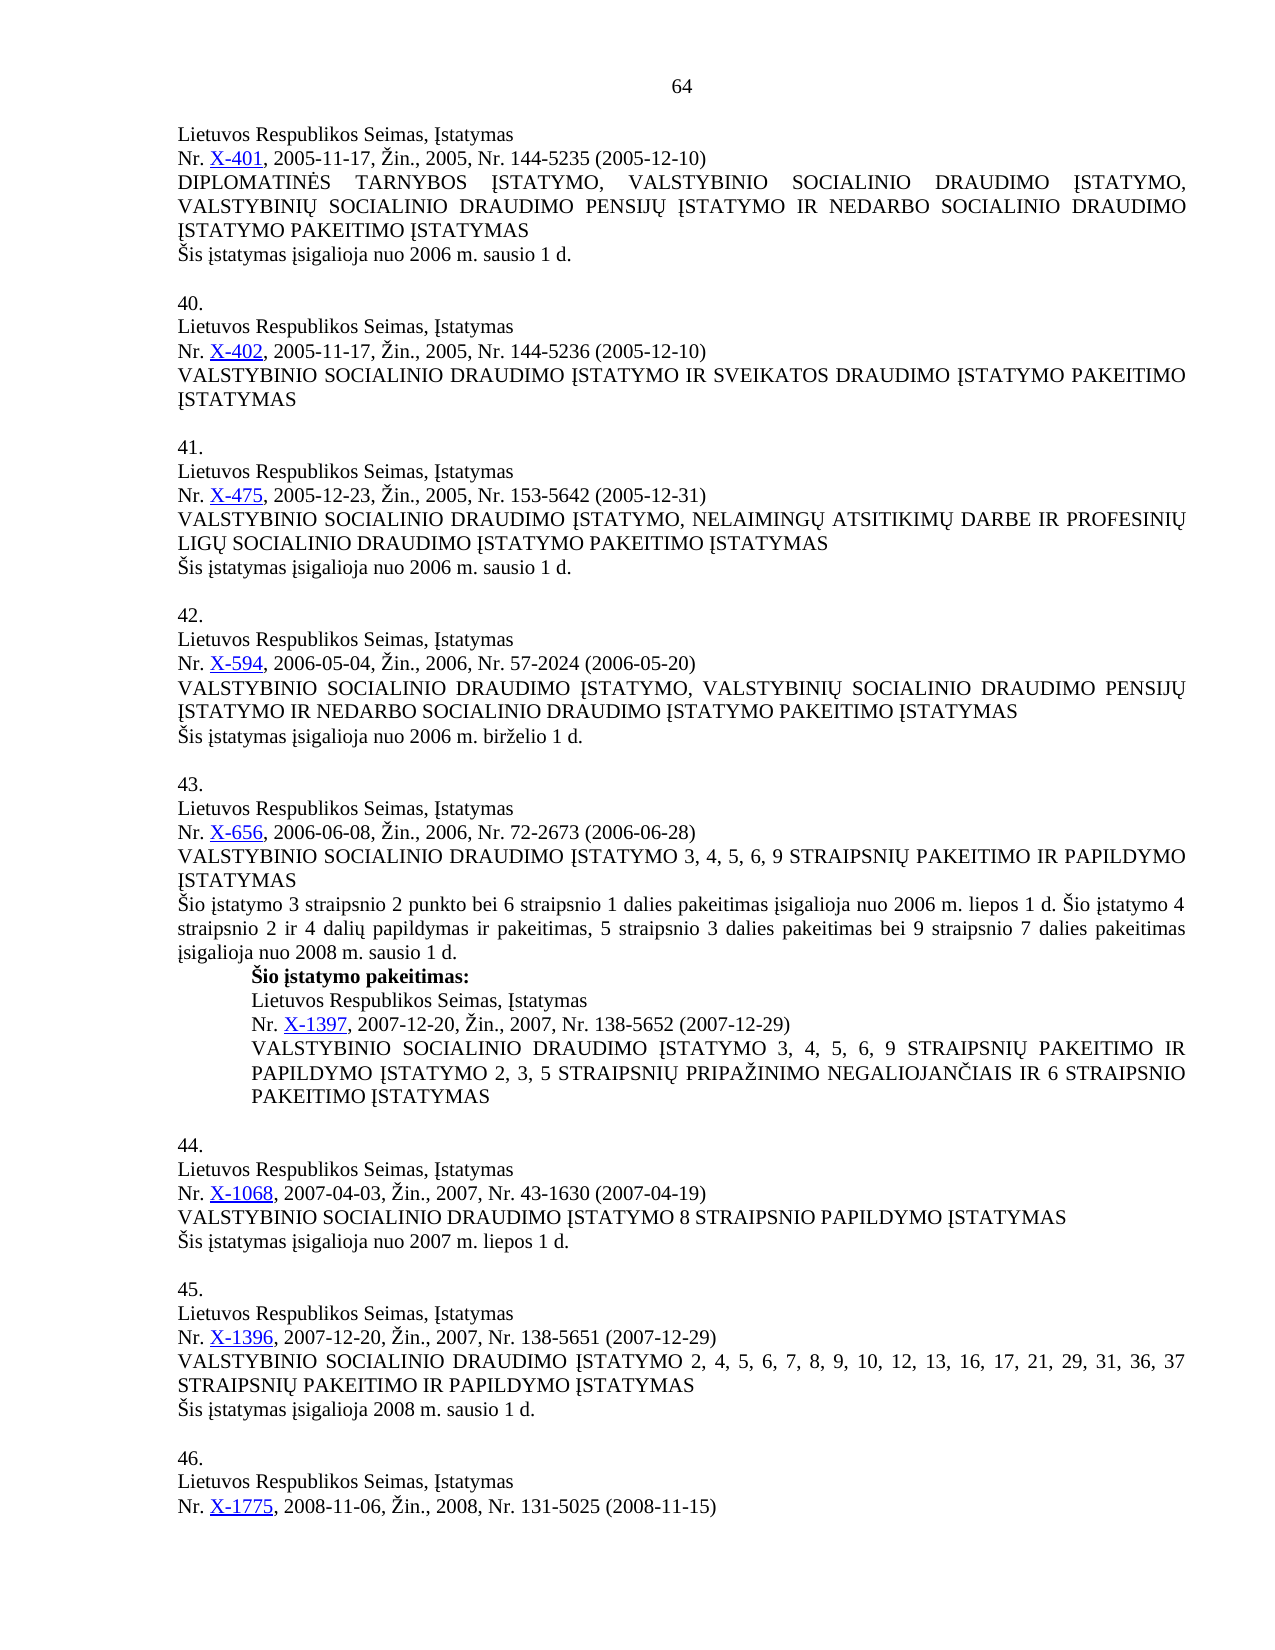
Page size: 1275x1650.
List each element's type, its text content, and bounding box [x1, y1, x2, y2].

text 41. [177, 435, 1187, 459]
text 45. [177, 1277, 1187, 1301]
text VALSTYBINIO SOCIALINIO DRAUDIMO ĮSTATYMO 3, 4, 5, 6, 9 STRAIPSNIŲ PAKEITIMO IR PAPILDYMO ĮSTATYMAS [177, 844, 1187, 892]
text Šis įstatymas įsigalioja nuo 2006 m. sausio 1 d. [177, 242, 1187, 266]
text Lietuvos Respublikos Seimas, Įstatymas [177, 1301, 1187, 1325]
text Šis įstatymas įsigalioja nuo 2007 m. liepos 1 d. [177, 1229, 1187, 1253]
text VALSTYBINIO SOCIALINIO DRAUDIMO ĮSTATYMO, NELAIMINGŲ ATSITIKIMŲ DARBE IR PROFESINIŲ LIGŲ SOCIALINIO DRAUDIMO ĮSTATYMO PAKEITIMO ĮSTATYMAS [177, 507, 1187, 555]
text DIPLOMATINĖS TARNYBOS ĮSTATYMO, VALSTYBINIO SOCIALINIO DRAUDIMO ĮSTATYMO, VALSTYBINIŲ SOCIALINIO DRAUDIMO PENSIJŲ ĮSTATYMO IR NEDARBO SOCIALINIO DRAUDIMO ĮSTATYMO PAKEITIMO ĮSTATYMAS [177, 170, 1187, 242]
text 44. [177, 1133, 1187, 1157]
text Nr. X-656, 2006-06-08, Žin., 2006, Nr. 72-2673 (2006-06-28) [177, 820, 1187, 844]
text 46. [177, 1445, 1186, 1469]
text Lietuvos Respublikos Seimas, Įstatymas [177, 314, 1187, 338]
text Lietuvos Respublikos Seimas, Įstatymas [177, 627, 1187, 651]
text Lietuvos Respublikos Seimas, Įstatymas [177, 459, 1187, 483]
text VALSTYBINIO SOCIALINIO DRAUDIMO ĮSTATYMO, VALSTYBINIŲ SOCIALINIO DRAUDIMO PENSIJŲ ĮSTATYMO IR NEDARBO SOCIALINIO DRAUDIMO ĮSTATYMO PAKEITIMO ĮSTATYMAS [177, 675, 1187, 723]
text Nr. X-401, 2005-11-17, Žin., 2005, Nr. 144-5235 (2005-12-10) [177, 146, 1187, 170]
text Nr. X-402, 2005-11-17, Žin., 2005, Nr. 144-5236 (2005-12-10) [177, 338, 1187, 363]
text Šio įstatymo pakeitimas: [177, 964, 1186, 988]
text VALSTYBINIO SOCIALINIO DRAUDIMO ĮSTATYMO 3, 4, 5, 6, 9 STRAIPSNIŲ PAKEITIMO IR PAPILDYMO ĮSTATYMO 2, 3, 5 STRAIPSNIŲ PRIPAŽINIMO NEGALIOJANČIAIS IR 6 STRAIPSNIO PAKEITIMO ĮSTATYMAS [251, 1036, 1186, 1108]
text Lietuvos Respublikos Seimas, Įstatymas [177, 1469, 1186, 1493]
text 42. [177, 603, 1187, 627]
text 43. [177, 772, 1187, 796]
text Nr. X-594, 2006-05-04, Žin., 2006, Nr. 57-2024 (2006-05-20) [177, 651, 1187, 675]
text Šis įstatymas įsigalioja nuo 2006 m. sausio 1 d. [177, 555, 1187, 579]
text Nr. X-475, 2005-12-23, Žin., 2005, Nr. 153-5642 (2005-12-31) [177, 483, 1187, 507]
text Lietuvos Respublikos Seimas, Įstatymas [177, 122, 1187, 146]
text Šis įstatymas įsigalioja nuo 2006 m. birželio 1 d. [177, 723, 1187, 748]
text Lietuvos Respublikos Seimas, Įstatymas [177, 988, 1186, 1012]
text Lietuvos Respublikos Seimas, Įstatymas [177, 796, 1187, 820]
text Nr. X-1397, 2007-12-20, Žin., 2007, Nr. 138-5652 (2007-12-29) [177, 1012, 1186, 1036]
text Lietuvos Respublikos Seimas, Įstatymas [177, 1157, 1187, 1181]
text Šio įstatymo 3 straipsnio 2 punkto bei 6 straipsnio 1 dalies pakeitimas įsigalioja nuo 2006 m. liepos 1 d. Šio įstatymo 4 straipsnio 2 ir 4 dalių papildymas ir pakeitimas, 5 straipsnio 3 dalies pakeitimas bei 9 straipsnio 7 dalies pakeitimas įsigalioja nuo 2008 m. sausio 1 d. [177, 892, 1187, 964]
text Nr. X-1775, 2008-11-06, Žin., 2008, Nr. 131-5025 (2008-11-15) [177, 1493, 1186, 1518]
text VALSTYBINIO SOCIALINIO DRAUDIMO ĮSTATYMO IR SVEIKATOS DRAUDIMO ĮSTATYMO PAKEITIMO ĮSTATYMAS [177, 363, 1187, 411]
text 40. [177, 290, 1187, 314]
text VALSTYBINIO SOCIALINIO DRAUDIMO ĮSTATYMO 8 STRAIPSNIO PAPILDYMO ĮSTATYMAS [177, 1205, 1187, 1229]
text Nr. X-1396, 2007-12-20, Žin., 2007, Nr. 138-5651 (2007-12-29) [177, 1325, 1187, 1349]
text Šis įstatymas įsigalioja 2008 m. sausio 1 d. [177, 1397, 1187, 1421]
text Nr. X-1068, 2007-04-03, Žin., 2007, Nr. 43-1630 (2007-04-19) [177, 1181, 1187, 1205]
text VALSTYBINIO SOCIALINIO DRAUDIMO ĮSTATYMO 2, 4, 5, 6, 7, 8, 9, 10, 12, 13, 16, 17, 21, 29, 31, 36, 37 STRAIPSNIŲ PAKEITIMO IR PAPILDYMO ĮSTATYMAS [177, 1349, 1187, 1397]
